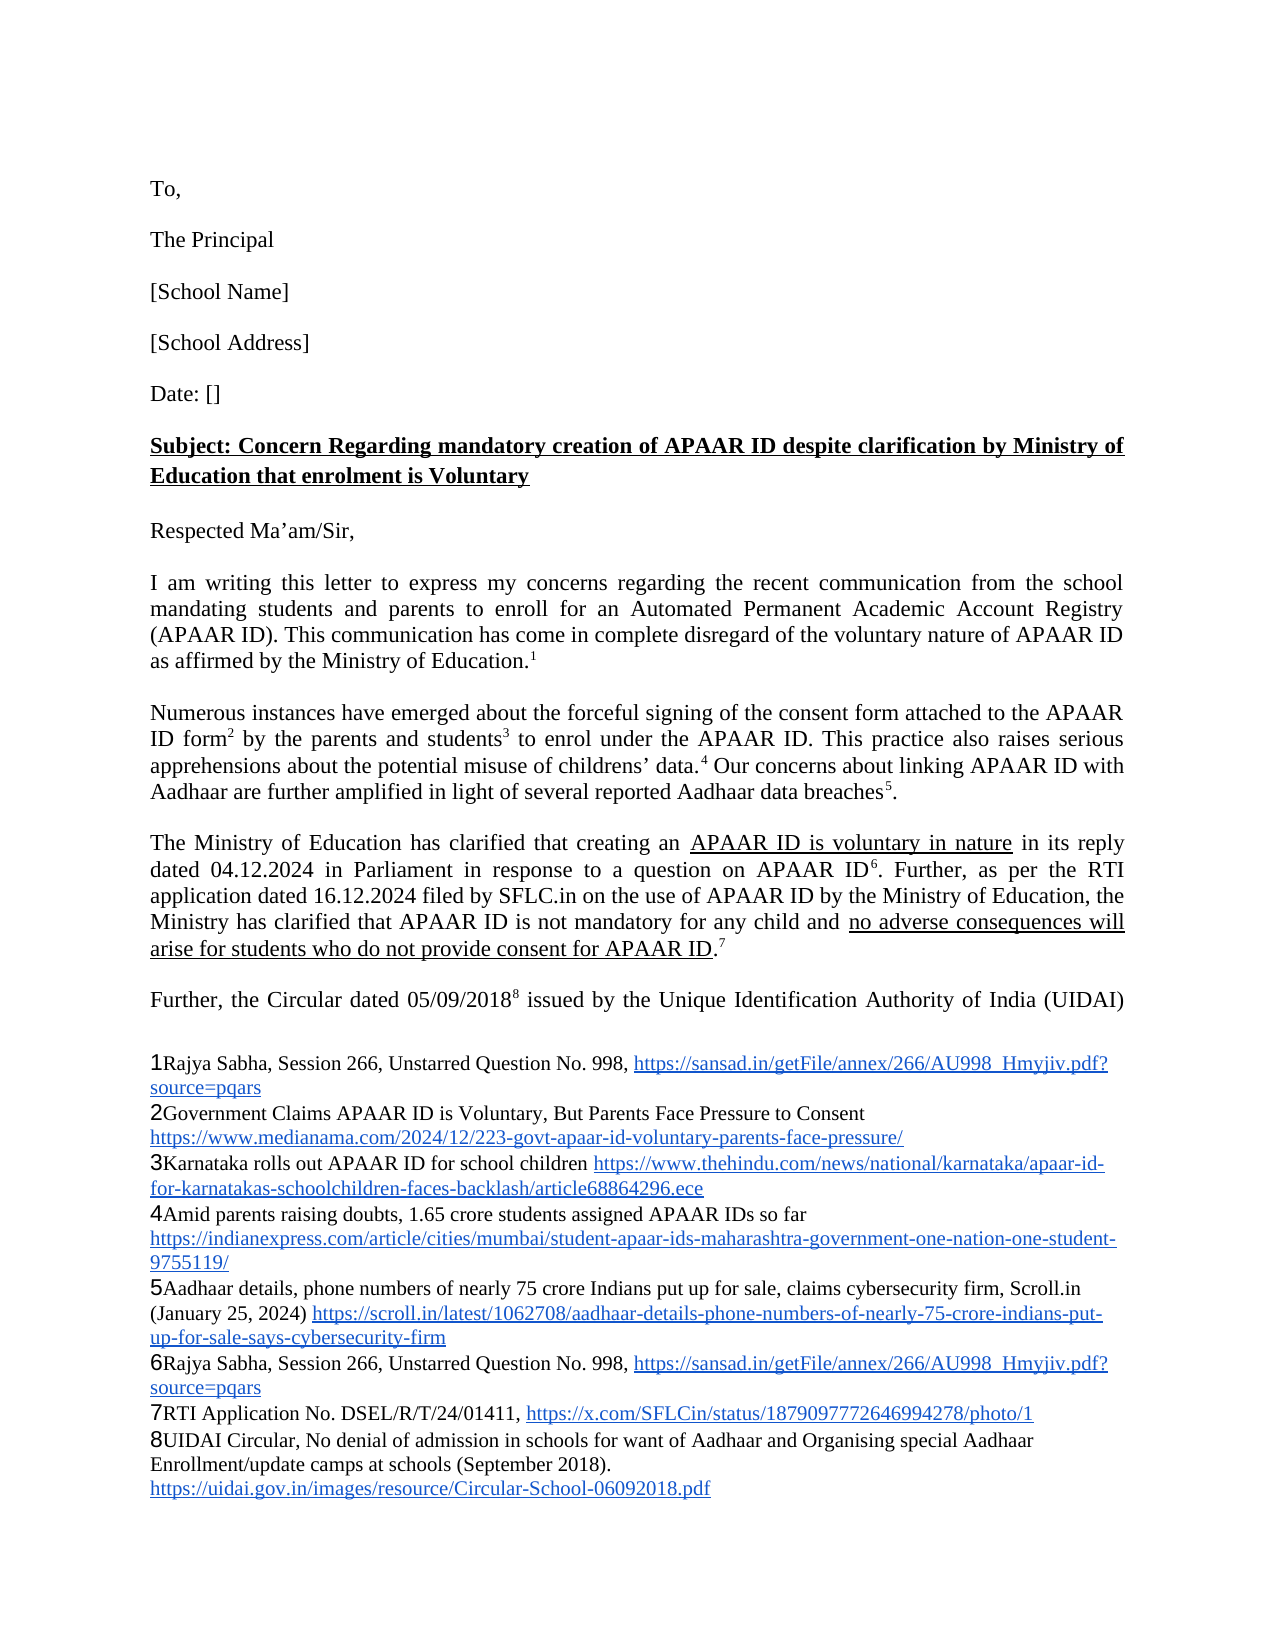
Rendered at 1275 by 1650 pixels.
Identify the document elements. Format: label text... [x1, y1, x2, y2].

text I am writing this letter to express my concerns regarding the recent communication from the school mandating students and parents to enroll for an Automated Permanent Academic Account Registry (APAAR ID). This communication has come in complete disregard of the voluntary nature of APAAR ID as affirmed by the Ministry of Education. [150, 568, 1125, 674]
text The Ministry of Education has clarified that creating an APAAR ID is voluntary in nature in its reply dated 04.12.2024 in Parliament in response to a question on APAAR ID. Further, as per the RTI application dated 16.12.2024 filed by SFLC.in on the use of APAAR ID by the Ministry of Education, the Ministry has clarified that APAAR ID is not mandatory for any child and no adverse consequences will arise for students who do not provide consent for APAAR ID. [150, 829, 1125, 961]
text [School Address] [150, 329, 1125, 355]
text Rajya Sabha, Session 266, Unstarred Question No. 998, https://sansad.in/getFile/annex/266/AU998_Hmyjiv.pdf?source=pqars [150, 1048, 1125, 1099]
text Respected Ma’am/Sir, [150, 517, 1125, 543]
text Rajya Sabha, Session 266, Unstarred Question No. 998, https://sansad.in/getFile/annex/266/AU998_Hmyjiv.pdf?source=pqars [150, 1349, 1125, 1399]
text The Principal [150, 226, 1125, 253]
text RTI Application No. DSEL/R/T/24/01411, https://x.com/SFLCin/status/1879097772646994278/photo/1 [150, 1399, 1125, 1426]
text Education that enrolment is Voluntary [150, 456, 1125, 488]
text https://indianexpress.com/article/cities/mumbai/student-apaar-ids-maharashtra-government-one-nation-one-student-9755119/ [150, 1226, 1125, 1274]
text https://uidai.gov.in/images/resource/Circular-School-06092018.pdf [150, 1476, 1125, 1500]
text Karnataka rolls out APAAR ID for school children https://www.thehindu.com/news/national/karnataka/apaar-id-for-karnatakas-schoolchildren-faces-backlash/article68864296.ece [150, 1149, 1125, 1200]
text [School Name] [150, 278, 1125, 304]
text To, [150, 175, 1125, 201]
text Government Claims APAAR ID is Voluntary, But Parents Face Pressure to Consent [150, 1099, 1125, 1125]
text Date: [] [150, 380, 1125, 407]
text Subject: Concern Regarding mandatory creation of APAAR ID despite clarification by Ministry of [150, 432, 1125, 455]
text Amid parents raising doubts, 1.65 crore students assigned APAAR IDs so far [150, 1200, 1125, 1226]
text UIDAI Circular, No denial of admission in schools for want of Aadhaar and Organising special Aadhaar Enrollment/update camps at schools (September 2018). [150, 1426, 1125, 1476]
text Numerous instances have emerged about the forceful signing of the consent form attached to the APAAR ID form by the parents and students to enrol under the APAAR ID. This practice also raises serious apprehensions about the potential misuse of childrens’ data. Our concerns about linking APAAR ID with Aadhaar are further amplified in light of several reported Aadhaar data breaches. [150, 699, 1125, 804]
text https://www.medianama.com/2024/12/223-govt-apaar-id-voluntary-parents-face-pressure/ [150, 1125, 1125, 1149]
text Aadhaar details, phone numbers of nearly 75 crore Indians put up for sale, claims cybersecurity firm, Scroll.in (January 25, 2024) https://scroll.in/latest/1062708/aadhaar-details-phone-numbers-of-nearly-75-crore-indians-put-up-for-sale-says-cybersecurity-firm [150, 1274, 1125, 1349]
text Further, the Circular dated 05/09/2018 issued by the Unique Identification Authority of India (UIDAI) [150, 986, 1125, 1012]
